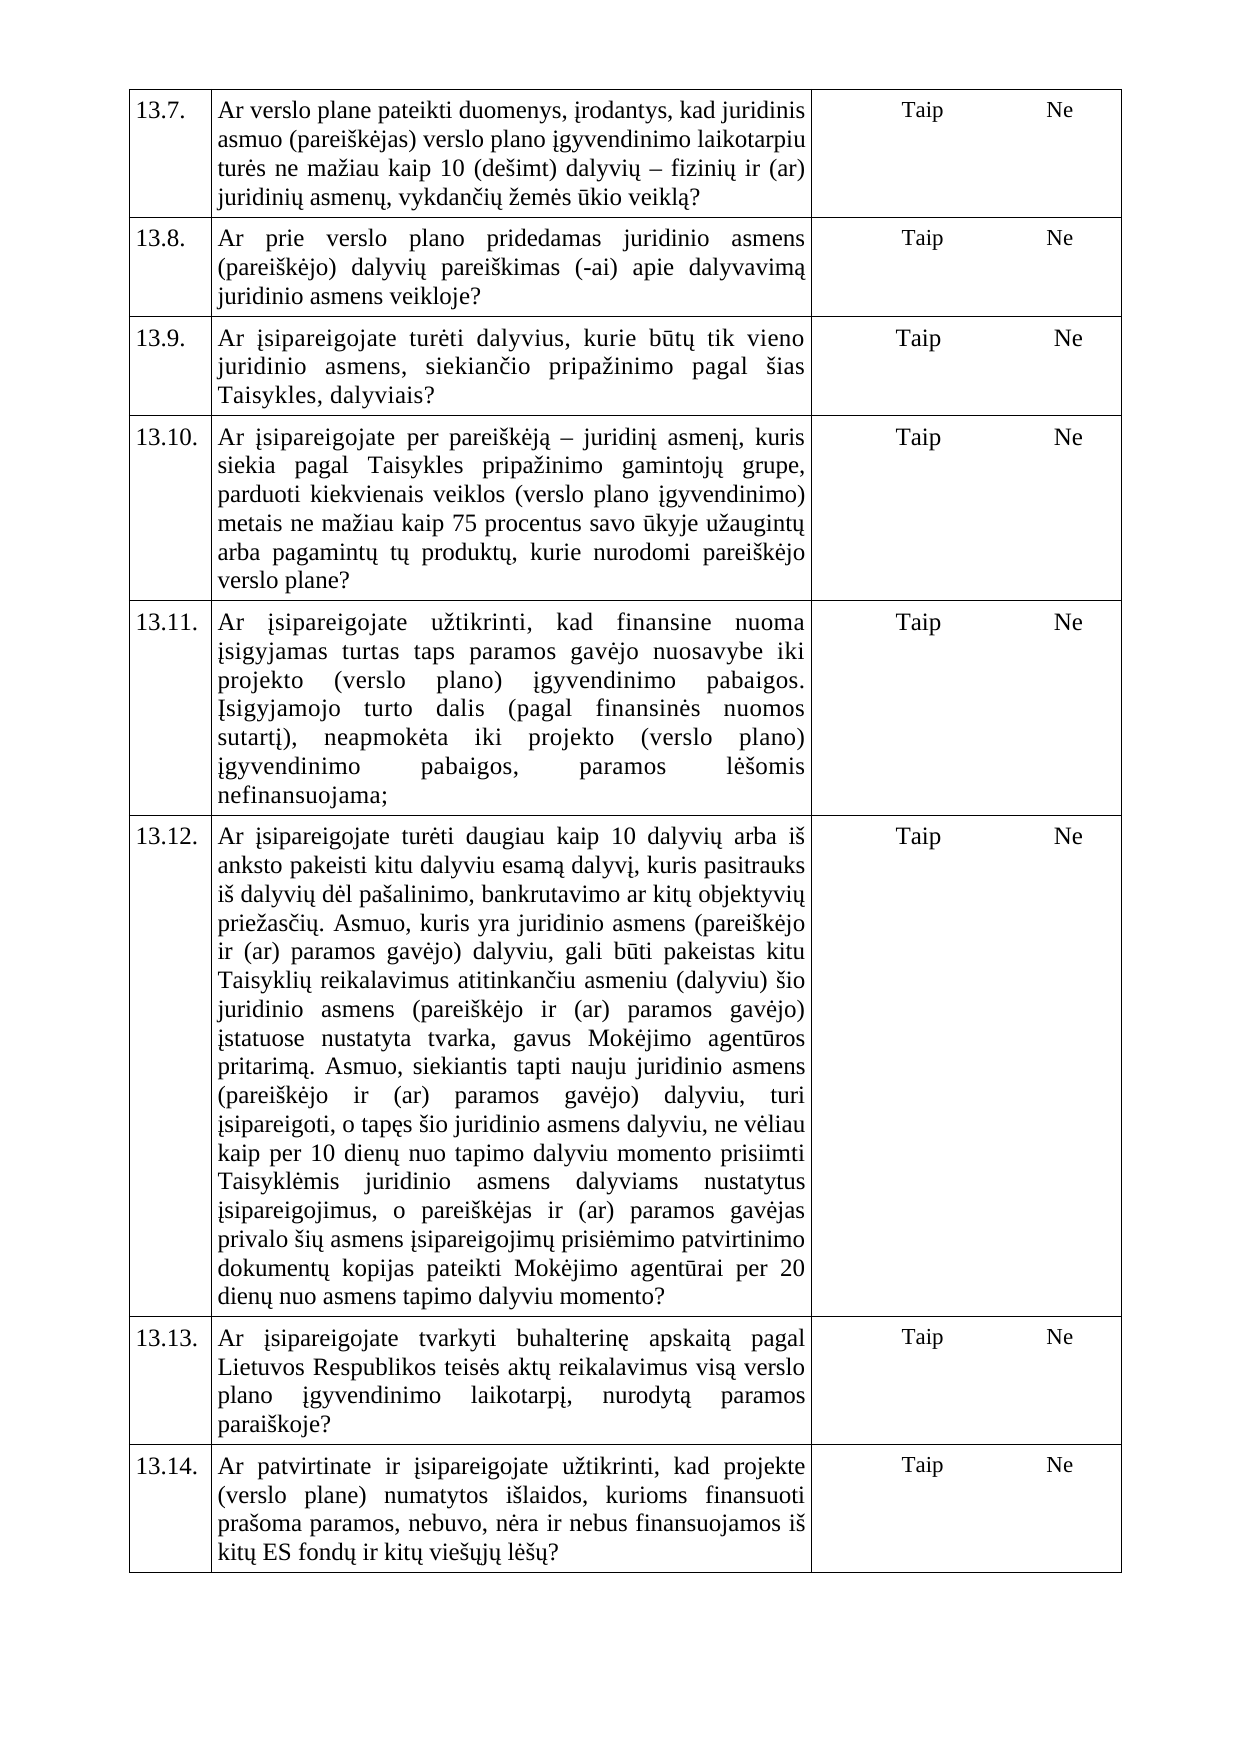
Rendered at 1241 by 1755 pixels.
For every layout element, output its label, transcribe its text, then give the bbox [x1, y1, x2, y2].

table_cell 13.9. [130, 317, 211, 415]
table_cell Ar įsipareigojate turėti dalyvius, kurie būtų tik vieno juridinio asmens, siekiančio pripažinimo pagal šias Taisykles, dalyviais? [212, 317, 811, 415]
table_cell 13.10. [130, 416, 211, 600]
table_cell 13.14. [130, 1445, 211, 1572]
table_cell Ar prie verslo plano pridedamas juridinio asmens (pareiškėjo) dalyvių pareiškimas (-ai) apie dalyvavimą juridinio asmens veikloje? [212, 218, 811, 316]
table_cell Taip Ne [812, 1445, 1121, 1572]
table_cell Taip Ne [812, 90, 1121, 217]
table_cell Ar patvirtinate ir įsipareigojate užtikrinti, kad projekte (verslo plane) numatytos išlaidos, kurioms finansuoti prašoma paramos, nebuvo, nėra ir nebus finansuojamos iš kitų ES fondų ir kitų viešųjų lėšų? [212, 1445, 811, 1572]
table_cell 13.11. [130, 601, 211, 814]
table_cell Taip Ne [812, 1317, 1121, 1444]
table_cell 13.7. [130, 90, 211, 217]
table_cell Ar įsipareigojate turėti daugiau kaip 10 dalyvių arba iš anksto pakeisti kitu dalyviu esamą dalyvį, kuris pasitrauks iš dalyvių dėl pašalinimo, bankrutavimo ar kitų objektyvių priežasčių. Asmuo, kuris yra juridinio asmens (pareiškėjo ir (ar) paramos gavėjo) dalyviu, gali būti pakeistas kitu Taisyklių reikalavimus atitinkančiu asmeniu (dalyviu) šio juridinio asmens (pareiškėjo ir (ar) paramos gavėjo) įstatuose nustatyta tvarka, gavus Mokėjimo agentūros pritarimą. Asmuo, siekiantis tapti nauju juridinio asmens (pareiškėjo ir (ar) paramos gavėjo) dalyviu, turi įsipareigoti, o tapęs šio juridinio asmens dalyviu, ne vėliau kaip per 10 dienų nuo tapimo dalyviu momento prisiimti Taisyklėmis juridinio asmens dalyviams nustatytus įsipareigojimus, o pareiškėjas ir (ar) paramos gavėjas privalo šių asmens įsipareigojimų prisiėmimo patvirtinimo dokumentų kopijas pateikti Mokėjimo agentūrai per 20 dienų nuo asmens tapimo dalyviu momento? [212, 816, 811, 1316]
table_cell Ar įsipareigojate užtikrinti, kad finansine nuoma įsigyjamas turtas taps paramos gavėjo nuosavybe iki projekto (verslo plano) įgyvendinimo pabaigos. Įsigyjamojo turto dalis (pagal finansinės nuomos sutartį), neapmokėta iki projekto (verslo plano) įgyvendinimo pabaigos, paramos lėšomis nefinansuojama; [212, 601, 811, 814]
table_cell 13.13. [130, 1317, 211, 1444]
table_cell Taip Ne [812, 816, 1121, 1316]
table_cell Taip Ne [812, 601, 1121, 814]
table_cell Taip Ne [812, 218, 1121, 316]
table_cell Ar įsipareigojate per pareiškėją – juridinį asmenį, kuris siekia pagal Taisykles pripažinimo gamintojų grupe, parduoti kiekvienais veiklos (verslo plano įgyvendinimo) metais ne mažiau kaip 75 procentus savo ūkyje užaugintų arba pagamintų tų produktų, kurie nurodomi pareiškėjo verslo plane? [212, 416, 811, 600]
table_cell Ar įsipareigojate tvarkyti buhalterinę apskaitą pagal Lietuvos Respublikos teisės aktų reikalavimus visą verslo plano įgyvendinimo laikotarpį, nurodytą paramos paraiškoje? [212, 1317, 811, 1444]
table_cell 13.12. [130, 816, 211, 1316]
table_cell Ar verslo plane pateikti duomenys, įrodantys, kad juridinis asmuo (pareiškėjas) verslo plano įgyvendinimo laikotarpiu turės ne mažiau kaip 10 (dešimt) dalyvių – fizinių ir (ar) juridinių asmenų, vykdančių žemės ūkio veiklą? [212, 90, 811, 217]
table_cell Taip Ne [812, 416, 1121, 600]
table_cell Taip Ne [812, 317, 1121, 415]
table_cell 13.8. [130, 218, 211, 316]
